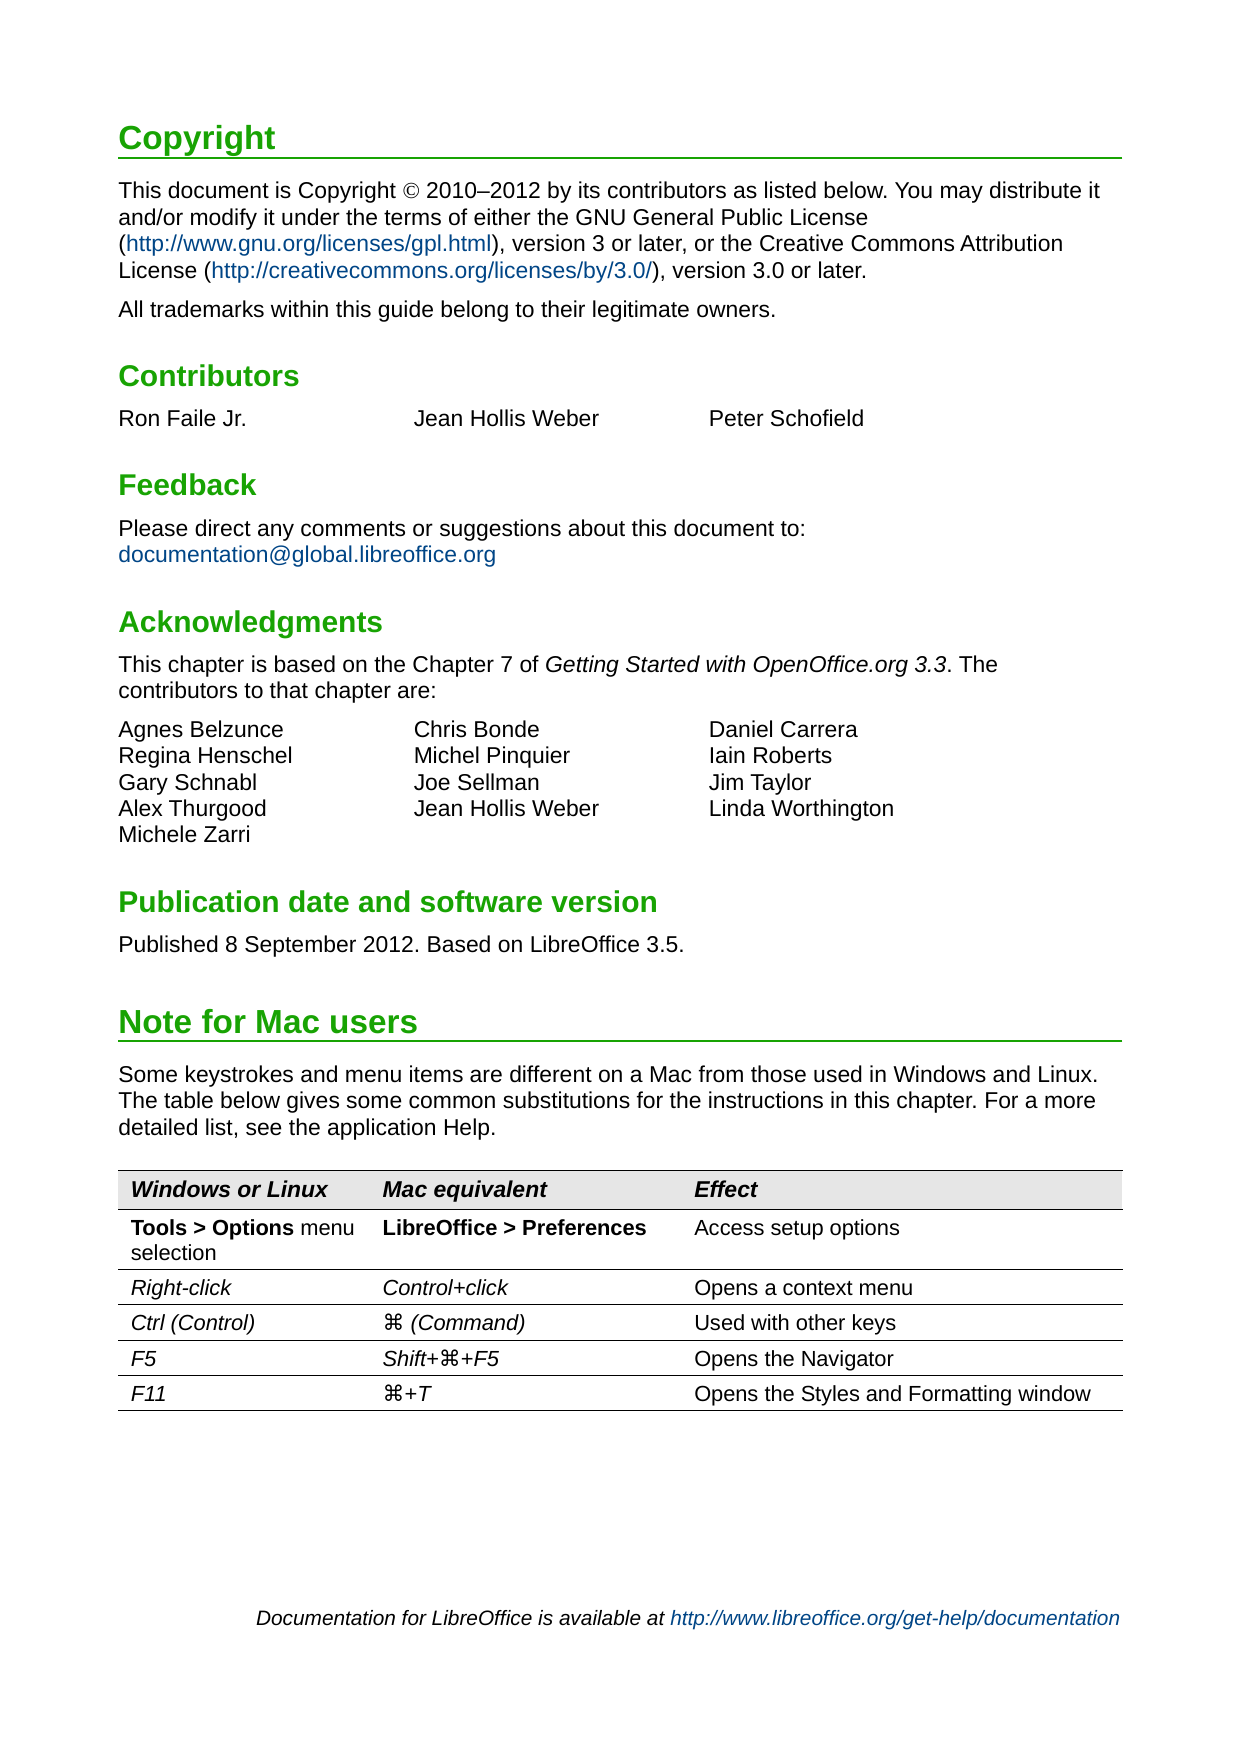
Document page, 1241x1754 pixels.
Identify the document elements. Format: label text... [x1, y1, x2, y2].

subtitle Copyright [118, 118, 1122, 157]
table_cell Tools > Options menu selection [118, 1210, 370, 1269]
text This chapter is based on the Chapter 7 of Getting Started with OpenOffice.org 3.3. The contributors to that chapter are: [118, 651, 1122, 703]
table_cell Access setup options [682, 1210, 1122, 1269]
table_cell z+T [370, 1376, 682, 1410]
table_header Windows or Linux [118, 1171, 370, 1209]
text Contributors [118, 358, 1122, 393]
text Some keystrokes and menu items are different on a Mac from those used in Windows and Linux. The table below gives some common substitutions for the instructions in this chapter. For a more detailed list, see the application Help. [118, 1061, 1122, 1140]
table_header Effect [682, 1171, 1122, 1209]
table_cell Used with other keys [682, 1305, 1122, 1340]
table_cell Opens the Navigator [682, 1341, 1122, 1375]
text Please direct any comments or suggestions about this document to: documentation@global.libreoffice.org [118, 514, 1122, 568]
text Feedback [118, 467, 1122, 502]
table_cell z (Command) [370, 1305, 682, 1340]
table_cell Opens a context menu [682, 1270, 1122, 1304]
text Publication date and software version [118, 884, 1122, 918]
text All trademarks within this guide belong to their legitimate owners. [118, 296, 1122, 322]
table_cell Opens the Styles and Formatting window [682, 1376, 1122, 1410]
table_cell Shift+z+F5 [370, 1341, 682, 1375]
text Ron Faile Jr. Jean Hollis Weber Peter Schofield [118, 405, 1122, 431]
table_cell F11 [118, 1376, 370, 1410]
text Published 8 September 2012. Based on LibreOffice 3.5. [118, 931, 1122, 957]
table_header Mac equivalent [370, 1171, 682, 1209]
text Agnes Belzunce Chris Bonde Daniel Carrera Regina Henschel Michel Pinquier Iain Roberts Gary Schnabl Joe Sellman Jim Taylor Alex Thurgood Jean Hollis Weber Linda Worthington Michele Zarri [118, 716, 1122, 848]
table_cell F5 [118, 1341, 370, 1375]
table_cell Ctrl (Control) [118, 1305, 370, 1340]
text This document is Copyright © 2010–2012 by its contributors as listed below. You may distribute it and/or modify it under the terms of either the GNU General Public License (http://www.gnu.org/licenses/gpl.html), version 3 or later, or the Creative Commons Attribution License (http://creativecommons.org/licenses/by/3.0/), version 3.0 or later. [118, 177, 1122, 283]
subtitle Note for Mac users [118, 1002, 1122, 1040]
table_cell LibreOffice > Preferences [370, 1210, 682, 1269]
table_cell Right-click [118, 1270, 370, 1304]
table_cell Control+click [370, 1270, 682, 1304]
text Acknowledgments [118, 604, 1122, 638]
